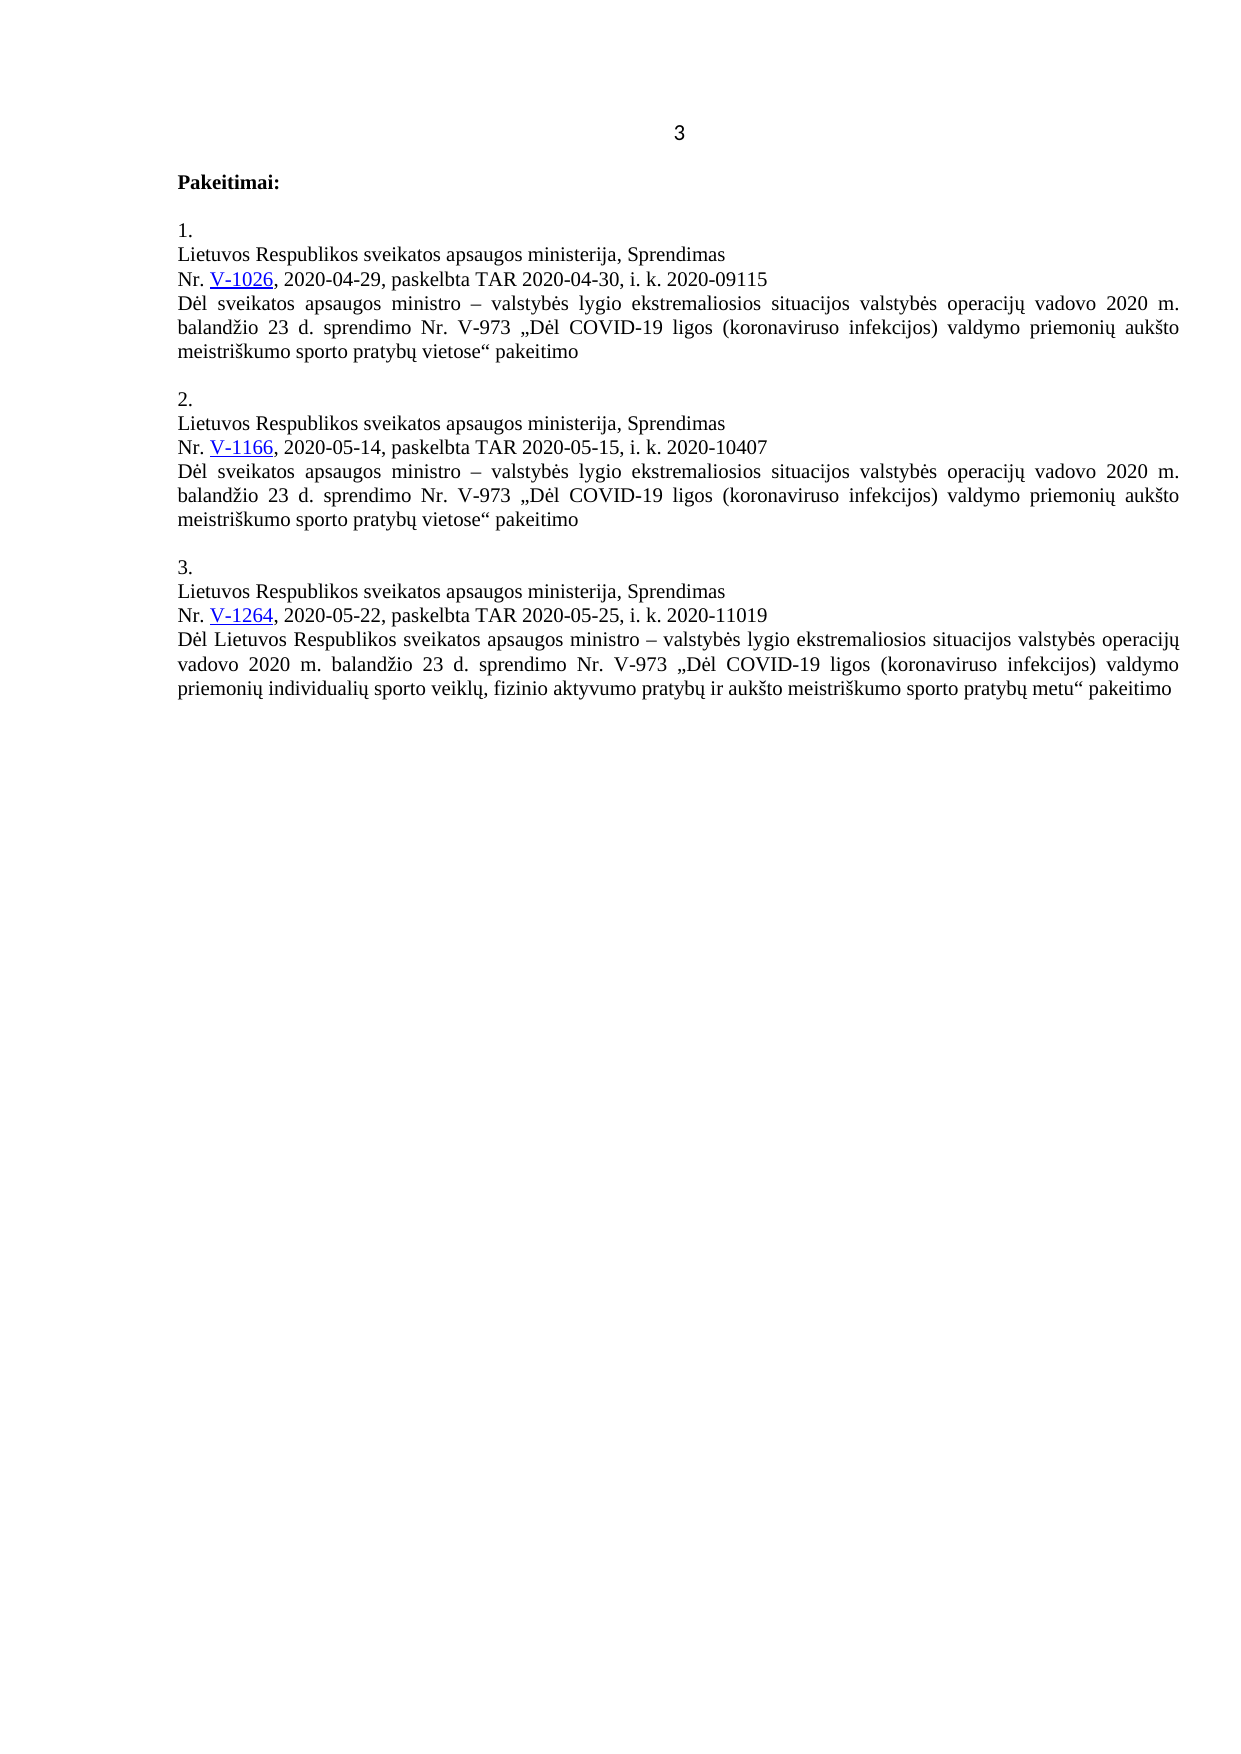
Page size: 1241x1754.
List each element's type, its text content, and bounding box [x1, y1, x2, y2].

text Nr. V-1264, 2020-05-22, paskelbta TAR 2020-05-25, i. k. 2020-11019 [177, 603, 1181, 627]
text Nr. V-1166, 2020-05-14, paskelbta TAR 2020-05-15, i. k. 2020-10407 [177, 435, 1181, 459]
text 1. [177, 218, 1181, 242]
text Dėl sveikatos apsaugos ministro – valstybės lygio ekstremaliosios situacijos valstybės operacijų vadovo 2020 m. balandžio 23 d. sprendimo Nr. V-973 „Dėl COVID-19 ligos (koronaviruso infekcijos) valdymo priemonių aukšto meistriškumo sporto pratybų vietose“ pakeitimo [177, 459, 1181, 531]
text Lietuvos Respublikos sveikatos apsaugos ministerija, Sprendimas [177, 242, 1181, 266]
text Lietuvos Respublikos sveikatos apsaugos ministerija, Sprendimas [177, 579, 1181, 603]
text Lietuvos Respublikos sveikatos apsaugos ministerija, Sprendimas [177, 411, 1181, 435]
text Dėl Lietuvos Respublikos sveikatos apsaugos ministro – valstybės lygio ekstremaliosios situacijos valstybės operacijų vadovo 2020 m. balandžio 23 d. sprendimo Nr. V-973 „Dėl COVID-19 ligos (koronaviruso infekcijos) valdymo priemonių individualių sporto veiklų, fizinio aktyvumo pratybų ir aukšto meistriškumo sporto pratybų metu“ pakeitimo [177, 627, 1181, 699]
text 3. [177, 555, 1181, 579]
text 2. [177, 387, 1181, 411]
text Nr. V-1026, 2020-04-29, paskelbta TAR 2020-04-30, i. k. 2020-09115 [177, 266, 1181, 291]
text Pakeitimai: [177, 170, 1181, 194]
text Dėl sveikatos apsaugos ministro – valstybės lygio ekstremaliosios situacijos valstybės operacijų vadovo 2020 m. balandžio 23 d. sprendimo Nr. V-973 „Dėl COVID-19 ligos (koronaviruso infekcijos) valdymo priemonių aukšto meistriškumo sporto pratybų vietose“ pakeitimo [177, 291, 1181, 363]
